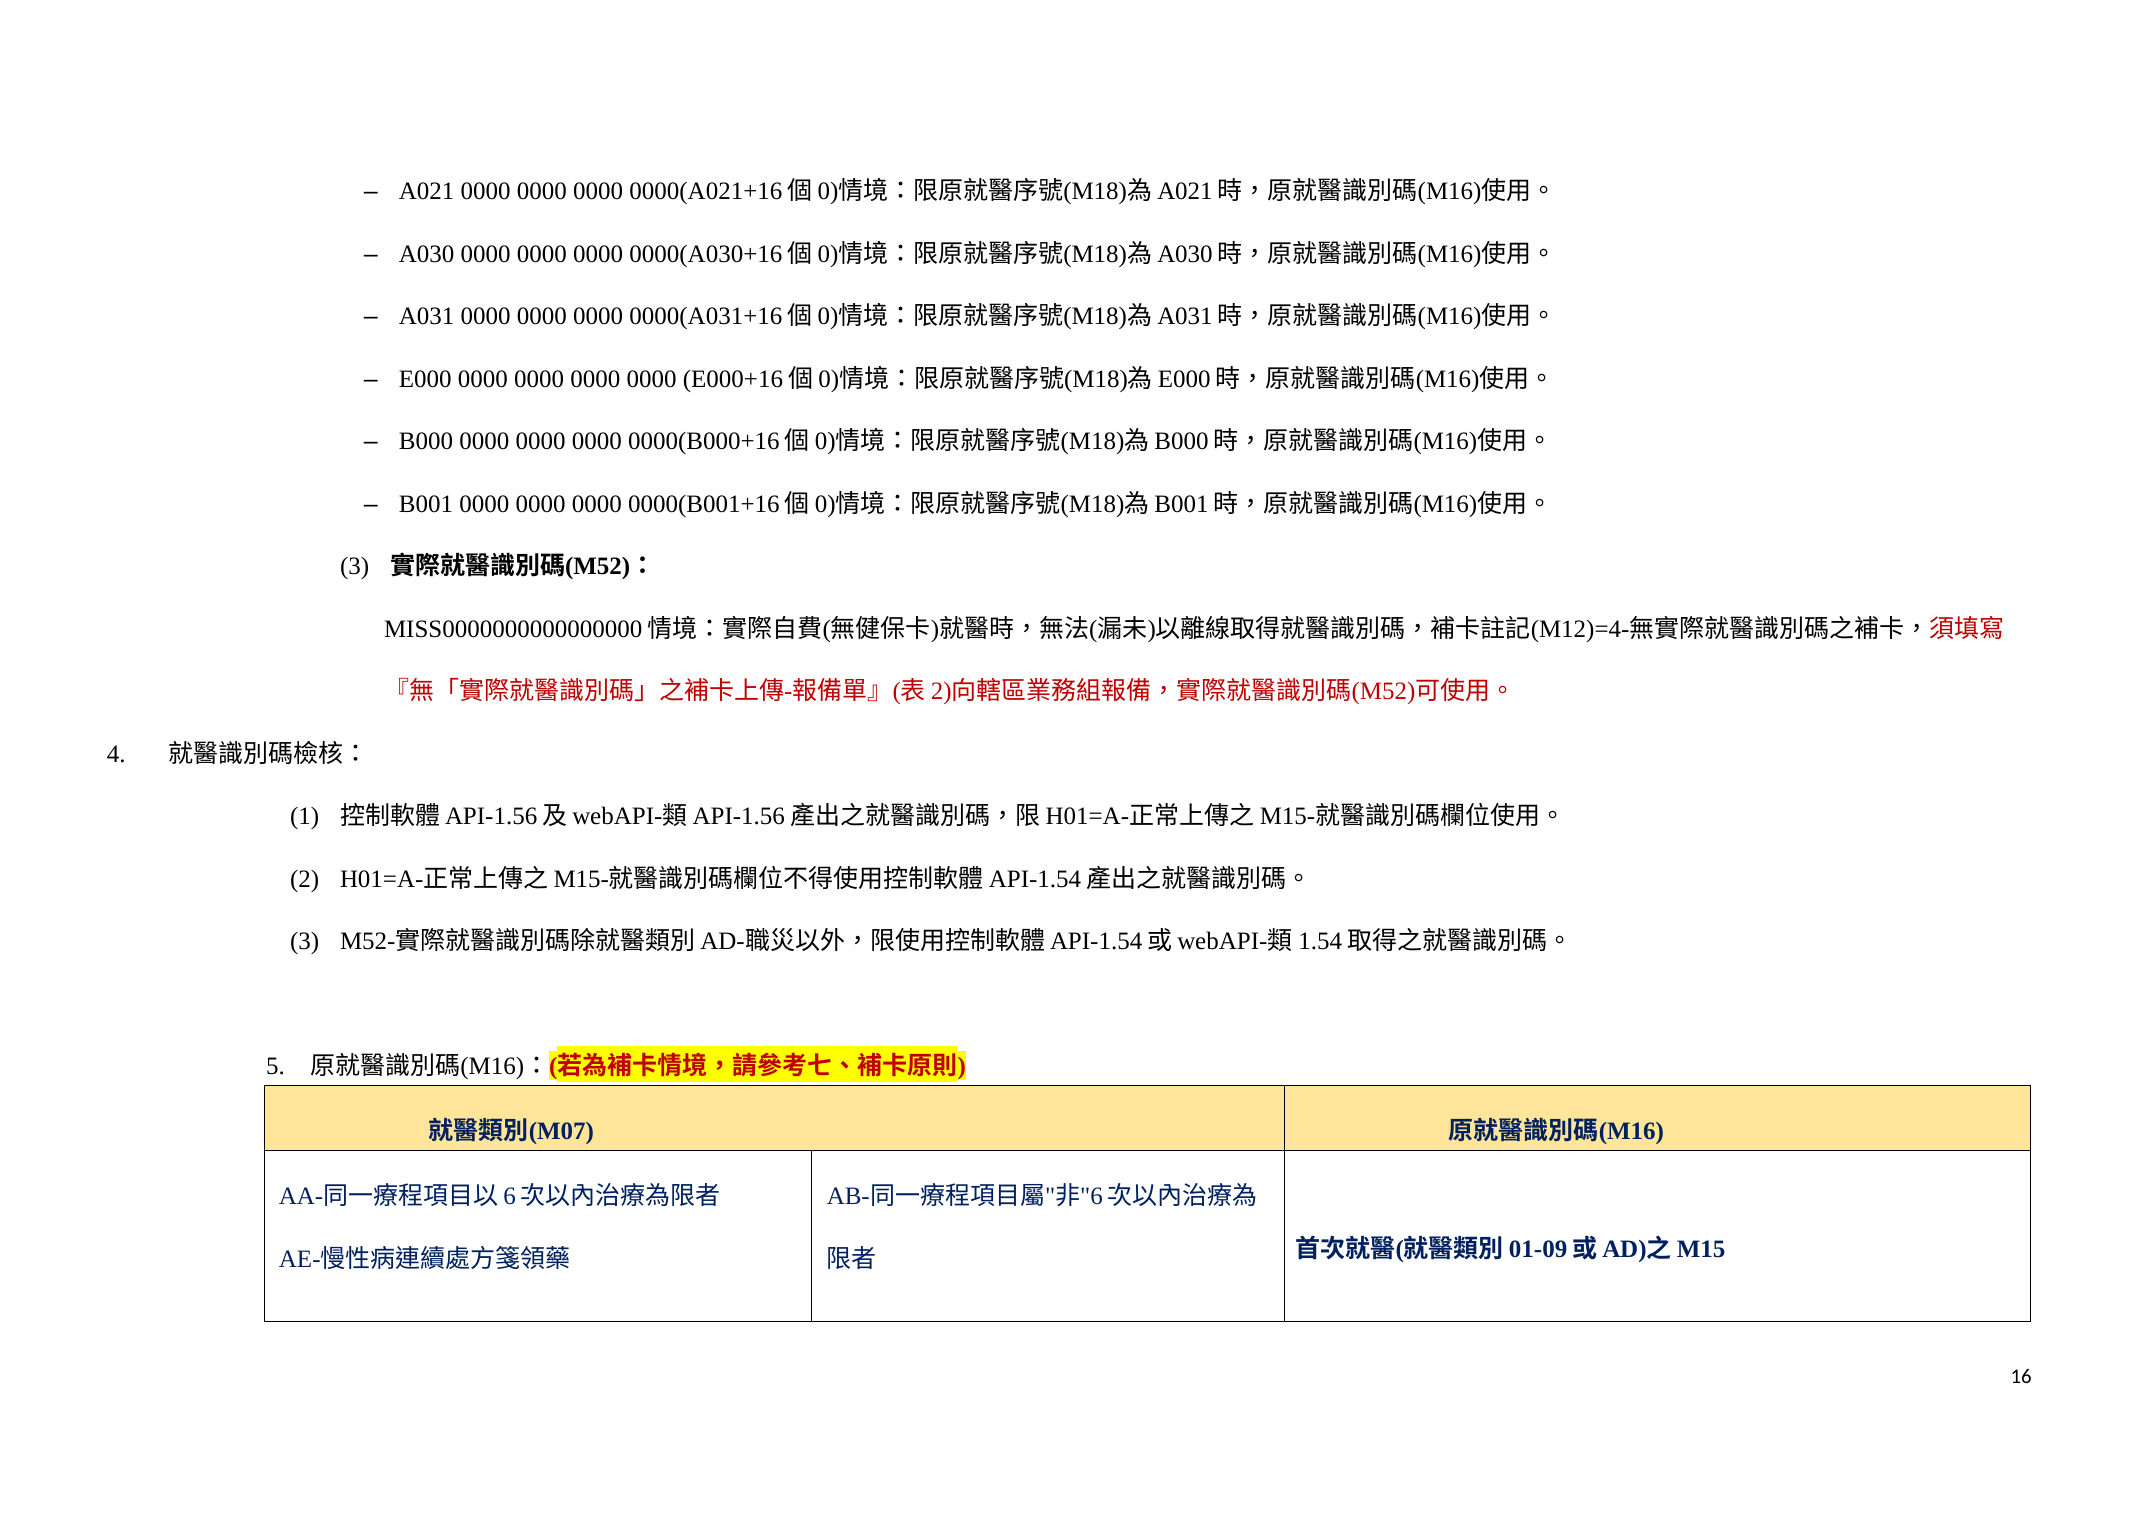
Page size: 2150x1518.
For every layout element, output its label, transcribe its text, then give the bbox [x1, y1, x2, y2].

table_header 原就醫識別碼(M16) [1285, 1086, 2030, 1150]
list A021 0000 0000 0000 0000(A021+16個0)情境：限原就醫序號(M18)為A021時，原就醫識別碼(M16)使用。 [363, 147, 2031, 209]
list 實際就醫識別碼(M52)： [340, 522, 2031, 584]
list 控制軟體API-1.56及webAPI-類API-1.56產出之就醫識別碼，限 H01=A-正常上傳之 M15-就醫識別碼欄位使用。 [290, 772, 2031, 834]
list A030 0000 0000 0000 0000(A030+16個0)情境：限原就醫序號(M18)為A030時，原就醫識別碼(M16)使用。 [363, 209, 2031, 272]
table_header 就醫類別(M07) [265, 1086, 1284, 1150]
text MISS0000000000000000情境：實際自費(無健保卡)就醫時，無法(漏未)以離線取得就醫識別碼，補卡註記(M12)=4-無實際就醫識別碼之補卡，須填寫『無「實際就醫識別碼」之補卡上傳-報備單』(表2)向轄區業務組報備，實際就醫識別碼(M52)可使用。 [384, 584, 2031, 709]
list B001 0000 0000 0000 0000(B001+16個0)情境：限原就醫序號(M18)為B001時，原就醫識別碼(M16)使用。 [363, 459, 2031, 522]
table_cell AA-同一療程項目以6次以內治療為限者 AE-慢性病連續處方箋領藥 [265, 1151, 811, 1321]
list B000 0000 0000 0000 0000(B000+16個0)情境：限原就醫序號(M18)為B000時，原就醫識別碼(M16)使用。 [363, 397, 2031, 459]
list A031 0000 0000 0000 0000(A031+16個0)情境：限原就醫序號(M18)為A031時，原就醫識別碼(M16)使用。 [363, 272, 2031, 334]
list H01=A-正常上傳之M15-就醫識別碼欄位不得使用控制軟體API-1.54產出之就醫識別碼。 [290, 834, 2031, 897]
table_cell AB-同一療程項目屬"非"6次以內治療為限者 [812, 1151, 1284, 1321]
list E000 0000 0000 0000 0000 (E000+16個0)情境：限原就醫序號(M18)為E000時，原就醫識別碼(M16)使用。 [363, 334, 2031, 397]
list 就醫識別碼檢核： [107, 709, 2031, 772]
list 原就醫識別碼(M16)：(若為補卡情境，請參考七、補卡原則) [266, 1022, 2031, 1084]
table_cell 首次就醫(就醫類別01-09或AD)之M15 [1285, 1151, 2030, 1321]
list M52-實際就醫識別碼除就醫類別AD-職災以外，限使用控制軟體API-1.54或webAPI-類 1.54取得之就醫識別碼。 [290, 897, 2031, 959]
